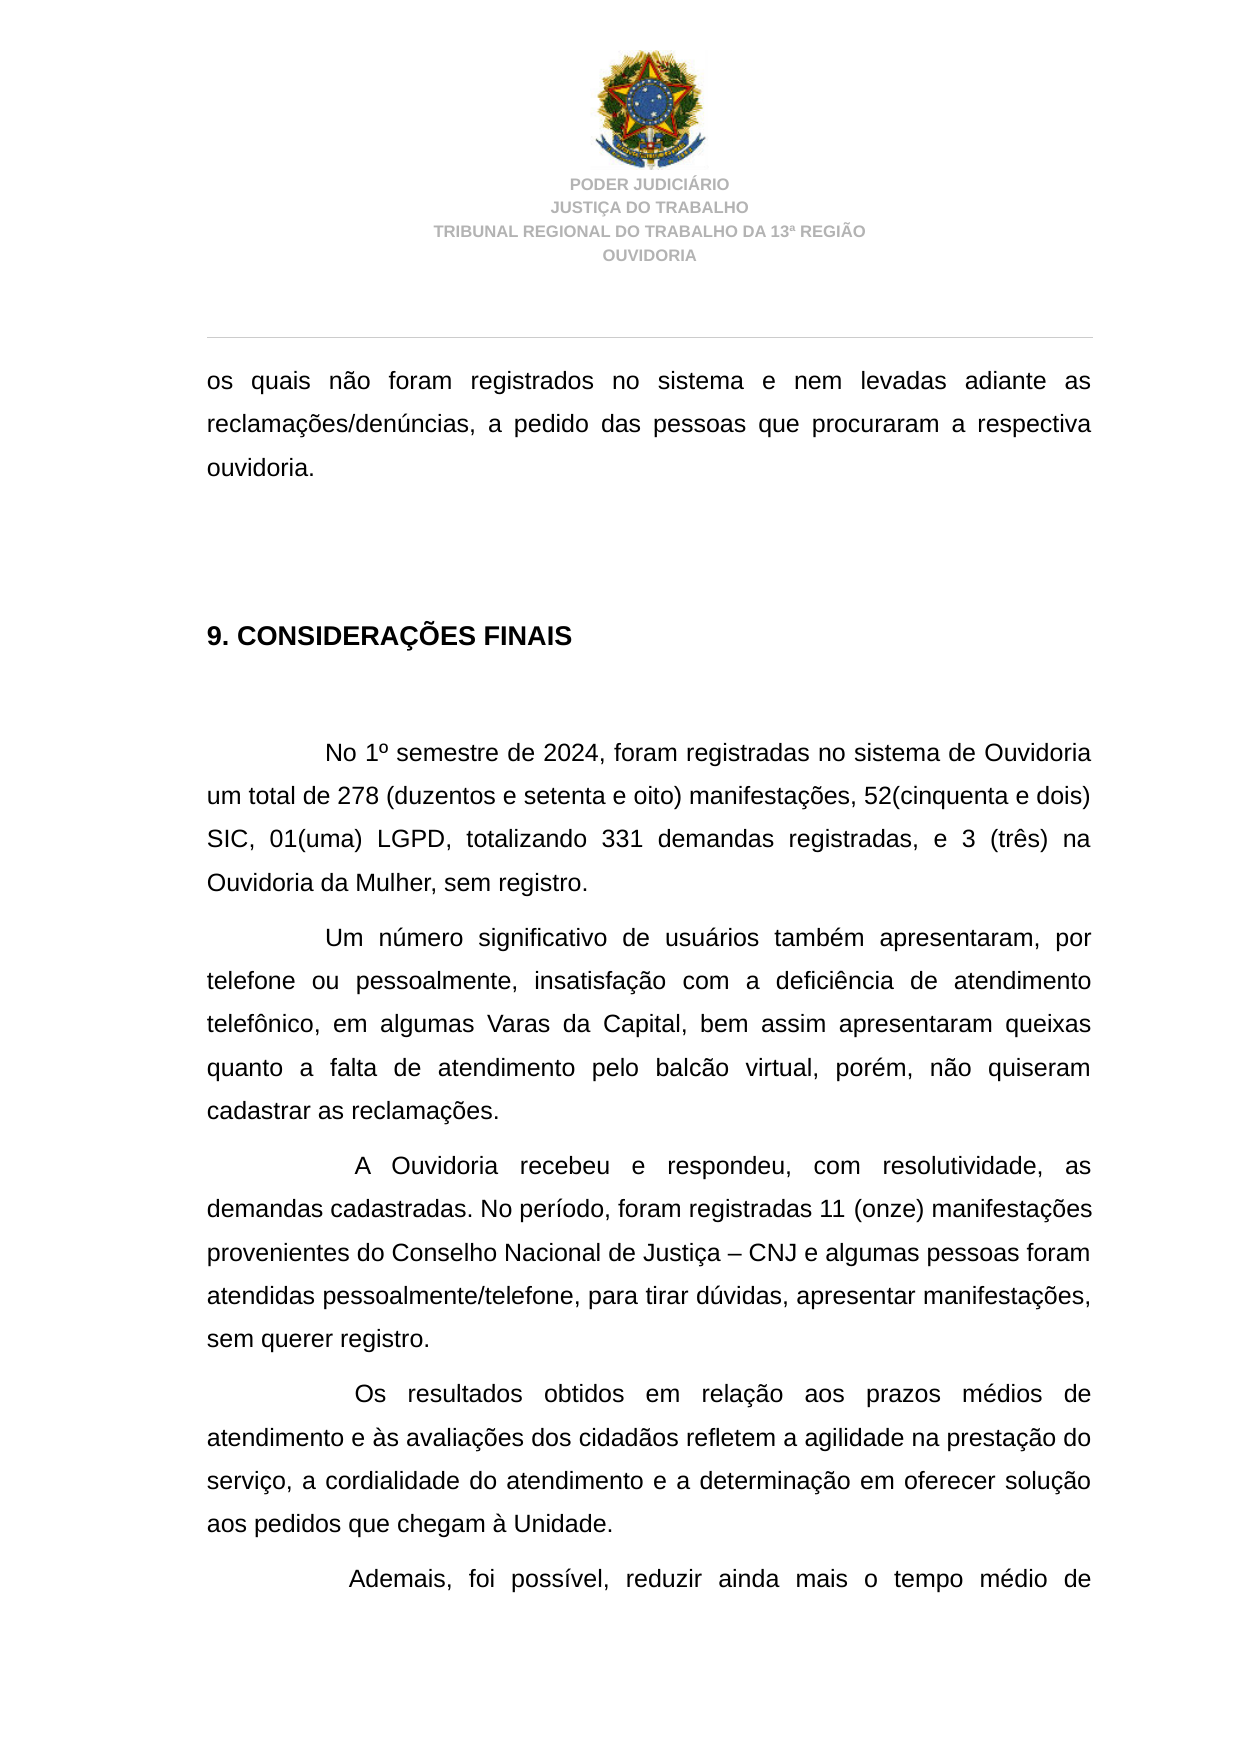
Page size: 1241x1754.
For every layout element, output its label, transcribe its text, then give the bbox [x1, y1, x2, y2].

text os quais não foram registrados no sistema e nem levadas adiante as reclamações/denúncias, a pedido das pessoas que procuraram a respectiva ouvidoria. [207, 366, 1093, 481]
picture [590, 50, 709, 170]
text Os resultados obtidos em relação aos prazos médios de atendimento e às avaliações dos cidadãos refletem a agilidade na prestação do serviço, a cordialidade do atendimento e a determinação em oferecer solução aos pedidos que chegam à Unidade. [207, 1379, 1093, 1538]
text A Ouvidoria recebeu e respondeu, com resolutividade, as demandas cadastradas. No período, foram registradas 11 (onze) manifestações provenientes do Conselho Nacional de Justiça – CNJ e algumas pessoas foram atendidas pessoalmente/telefone, para tirar dúvidas, apresentar manifestações, sem querer registro. [207, 1151, 1093, 1353]
text No 1º semestre de 2024, foram registradas no sistema de Ouvidoria um total de 278 (duzentos e setenta e oito) manifestações, 52(cinquenta e dois) SIC, 01(uma) LGPD, totalizando 331 demandas registradas, e 3 (três) na Ouvidoria da Mulher, sem registro. [207, 738, 1093, 896]
text 9. CONSIDERAÇÕES FINAIS [207, 619, 1093, 651]
text Ademais, foi possível, reduzir ainda mais o tempo médio de [207, 1564, 1093, 1593]
text Um número significativo de usuários também apresentaram, por telefone ou pessoalmente, insatisfação com a deficiência de atendimento telefônico, em algumas Varas da Capital, bem assim apresentaram queixas quanto a falta de atendimento pelo balcão virtual, porém, não quiseram cadastrar as reclamações. [207, 923, 1093, 1124]
